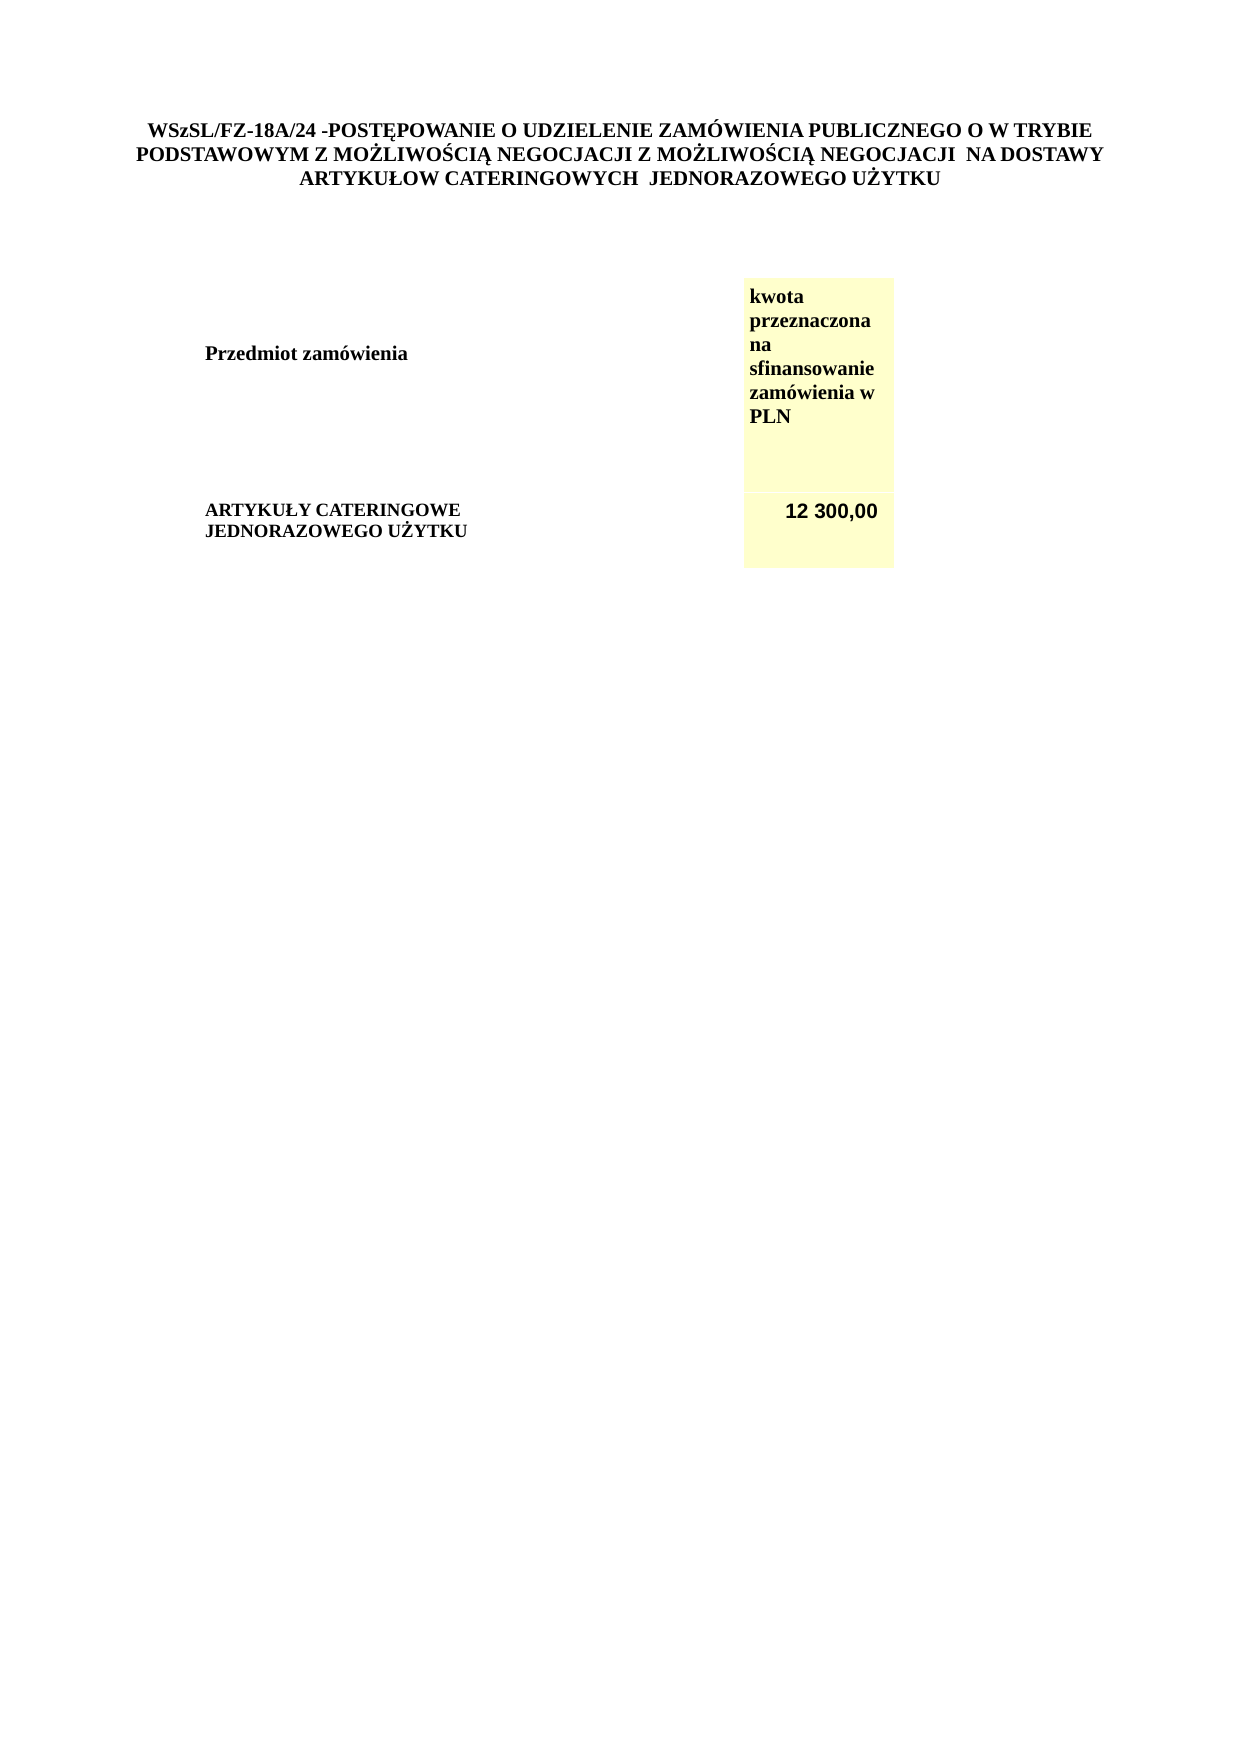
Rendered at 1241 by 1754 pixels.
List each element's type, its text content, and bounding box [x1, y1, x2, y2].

table_cell [116, 493, 198, 568]
text WSzSL/FZ-18A/24 -POSTĘPOWANIE O UDZIELENIE ZAMÓWIENIA PUBLICZNEGO O W TRYBIE PODSTAWOWYM Z MOŻLIWOŚCIĄ NEGOCJACJI Z MOŻLIWOŚCIĄ NEGOCJACJI NA DOSTAWY ARTYKUŁOW CATERINGOWYCH JEDNORAZOWEGO UŻYTKU [118, 118, 1122, 190]
table_header kwota przeznaczona na sfinansowanie zamówienia w PLN [744, 278, 894, 491]
table_header [116, 278, 198, 491]
table_cell ARTYKUŁY CATERINGOWE JEDNORAZOWEGO UŻYTKU [200, 493, 596, 568]
table_cell [598, 493, 743, 568]
table_cell 12 300,00 [744, 493, 894, 568]
table_header [598, 278, 743, 491]
table_header Przedmiot zamówienia [200, 278, 596, 491]
